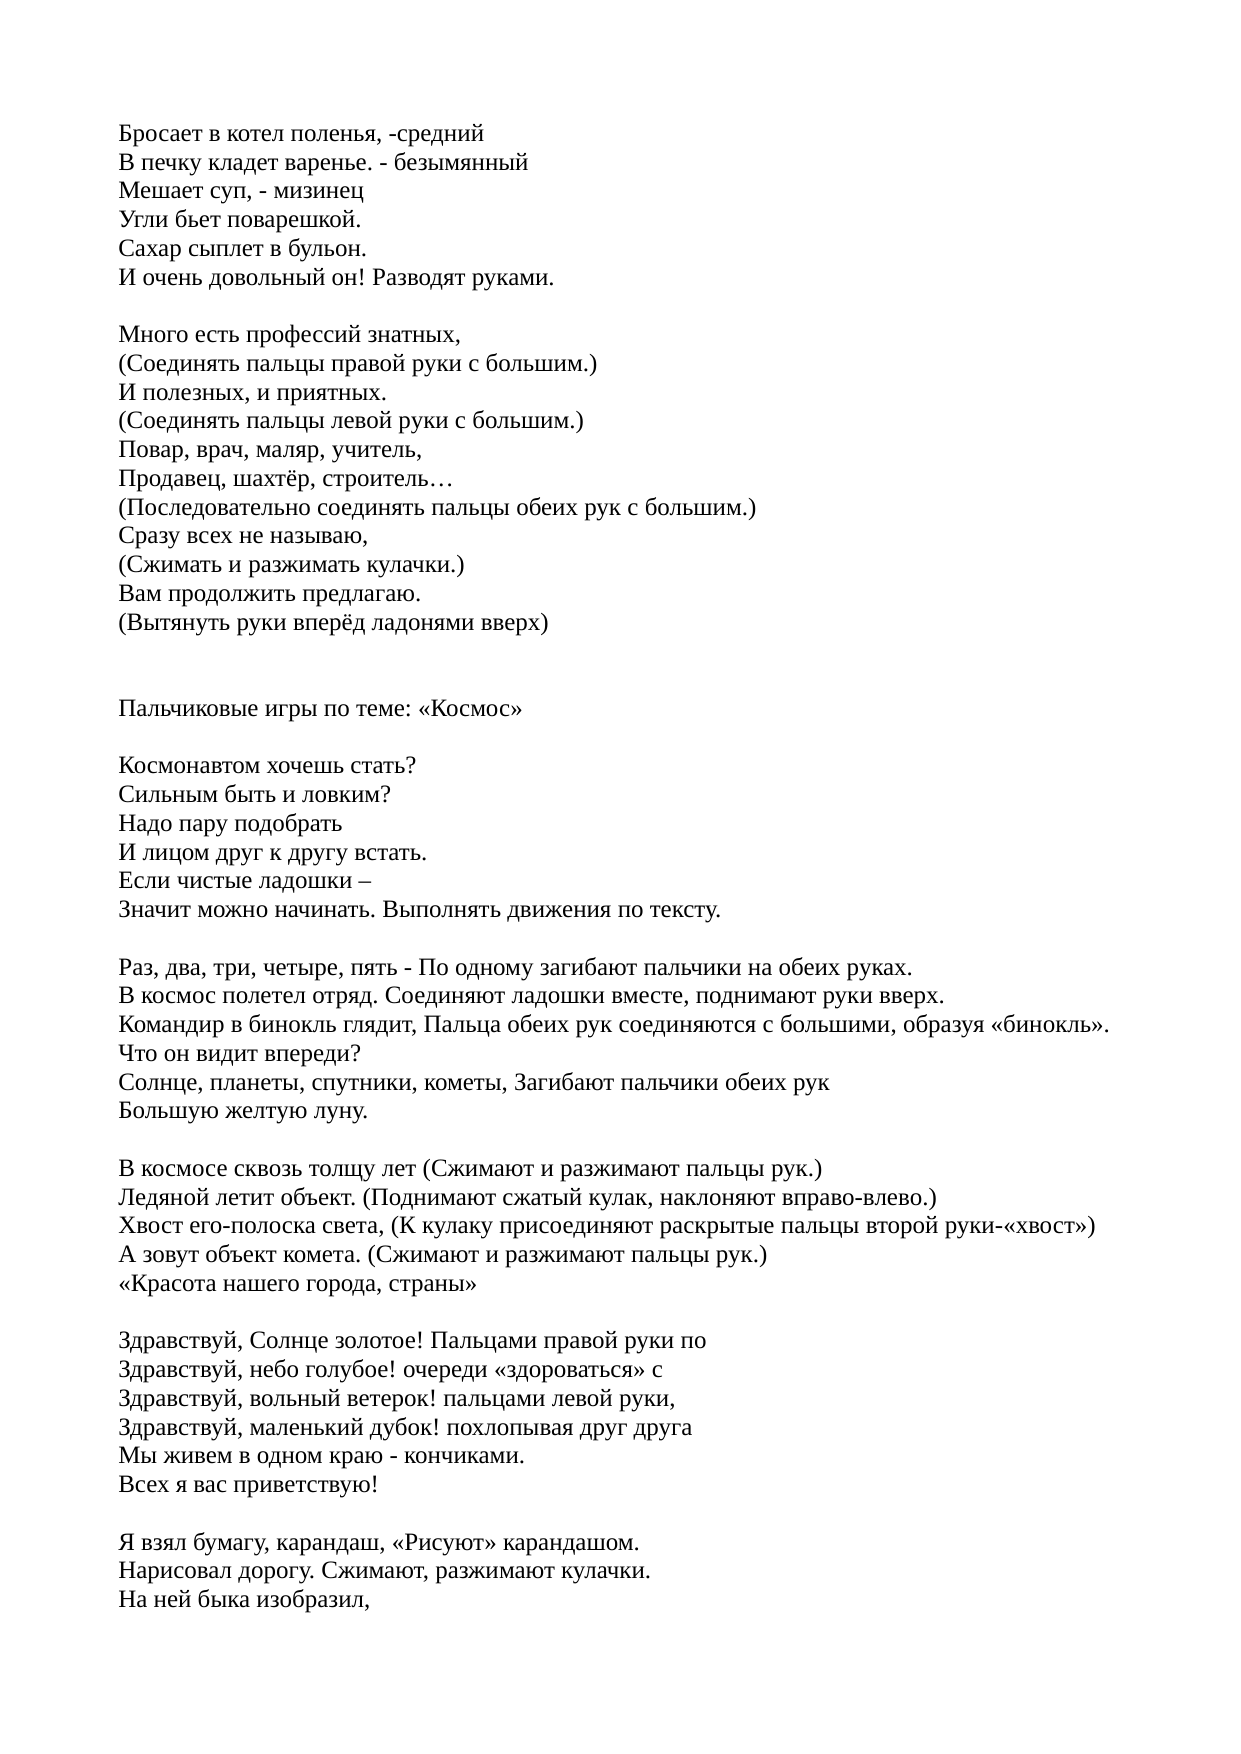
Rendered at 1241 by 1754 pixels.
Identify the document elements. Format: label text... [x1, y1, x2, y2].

text Значит можно начинать. Выполнять движения по тексту. [118, 894, 1122, 923]
text Мешает суп, - мизинец [118, 176, 1122, 204]
text Здравствуй, маленький дубок! похлопывая друг друга [118, 1412, 1122, 1441]
text Космонавтом хочешь стать? [118, 751, 1122, 779]
text Бросает в котел поленья, -средний [118, 118, 1122, 147]
text Большую желтую луну. [118, 1096, 1122, 1124]
text Хвост его-полоска света, (К кулаку присоединяют раскрытые пальцы второй руки-«хвост») [118, 1211, 1122, 1239]
text Мы живем в одном краю - кончиками. [118, 1441, 1122, 1469]
text (Соединять пальцы левой руки с большим.) [118, 406, 1122, 434]
text (Вытянуть руки вперёд ладонями вверх) [118, 607, 1122, 636]
text Нарисовал дорогу. Сжимают, разжимают кулачки. [118, 1556, 1122, 1584]
text И полезных, и приятных. [118, 377, 1122, 406]
text Ледяной летит объект. (Поднимают сжатый кулак, наклоняют вправо-влево.) [118, 1182, 1122, 1211]
text Здравствуй, небо голубое! очереди «здороваться» с [118, 1354, 1122, 1383]
text Что он видит впереди? [118, 1038, 1122, 1067]
text Командир в бинокль глядит, Пальца обеих рук соединяются с большими, образуя «бинокль». [118, 1009, 1122, 1038]
text Много есть профессий знатных, [118, 319, 1122, 348]
text Я взял бумагу, карандаш, «Рисуют» карандашом. [118, 1527, 1122, 1556]
text Продавец, шахтёр, строитель… [118, 463, 1122, 492]
text В космос полетел отряд. Соединяют ладошки вместе, поднимают руки вверх. [118, 981, 1122, 1009]
text И лицом друг к другу встать. [118, 837, 1122, 866]
text Угли бьет поварешкой. [118, 204, 1122, 233]
text Здравствуй, Солнце золотое! Пальцами правой руки по [118, 1326, 1122, 1354]
text Если чистые ладошки – [118, 866, 1122, 894]
text Всех я вас приветствую! [118, 1469, 1122, 1498]
text (Соединять пальцы правой руки с большим.) [118, 348, 1122, 377]
text Вам продолжить предлагаю. [118, 578, 1122, 607]
text Повар, врач, маляр, учитель, [118, 434, 1122, 463]
text Сахар сыплет в бульон. [118, 233, 1122, 262]
text И очень довольный он! Разводят руками. [118, 262, 1122, 291]
text В космосе сквозь толщу лет (Сжимают и разжимают пальцы рук.) [118, 1153, 1122, 1182]
text Здравствуй, вольный ветерок! пальцами левой руки, [118, 1383, 1122, 1412]
text На ней быка изобразил, [118, 1584, 1122, 1613]
text «Красота нашего города, страны» [118, 1268, 1122, 1297]
text А зовут объект комета. (Сжимают и разжимают пальцы рук.) [118, 1239, 1122, 1268]
text Надо пару подобрать [118, 808, 1122, 837]
text (Сжимать и разжимать кулачки.) [118, 549, 1122, 578]
text (Последовательно соединять пальцы обеих рук с большим.) [118, 492, 1122, 521]
text Сильным быть и ловким? [118, 779, 1122, 808]
text Пальчиковые игры по теме: «Космос» [118, 693, 1122, 722]
text Сразу всех не называю, [118, 521, 1122, 549]
text Раз, два, три, четыре, пять - По одному загибают пальчики на обеих руках. [118, 952, 1122, 981]
text В печку кладет варенье. - безымянный [118, 147, 1122, 176]
text Солнце, планеты, спутники, кометы, Загибают пальчики обеих рук [118, 1067, 1122, 1096]
